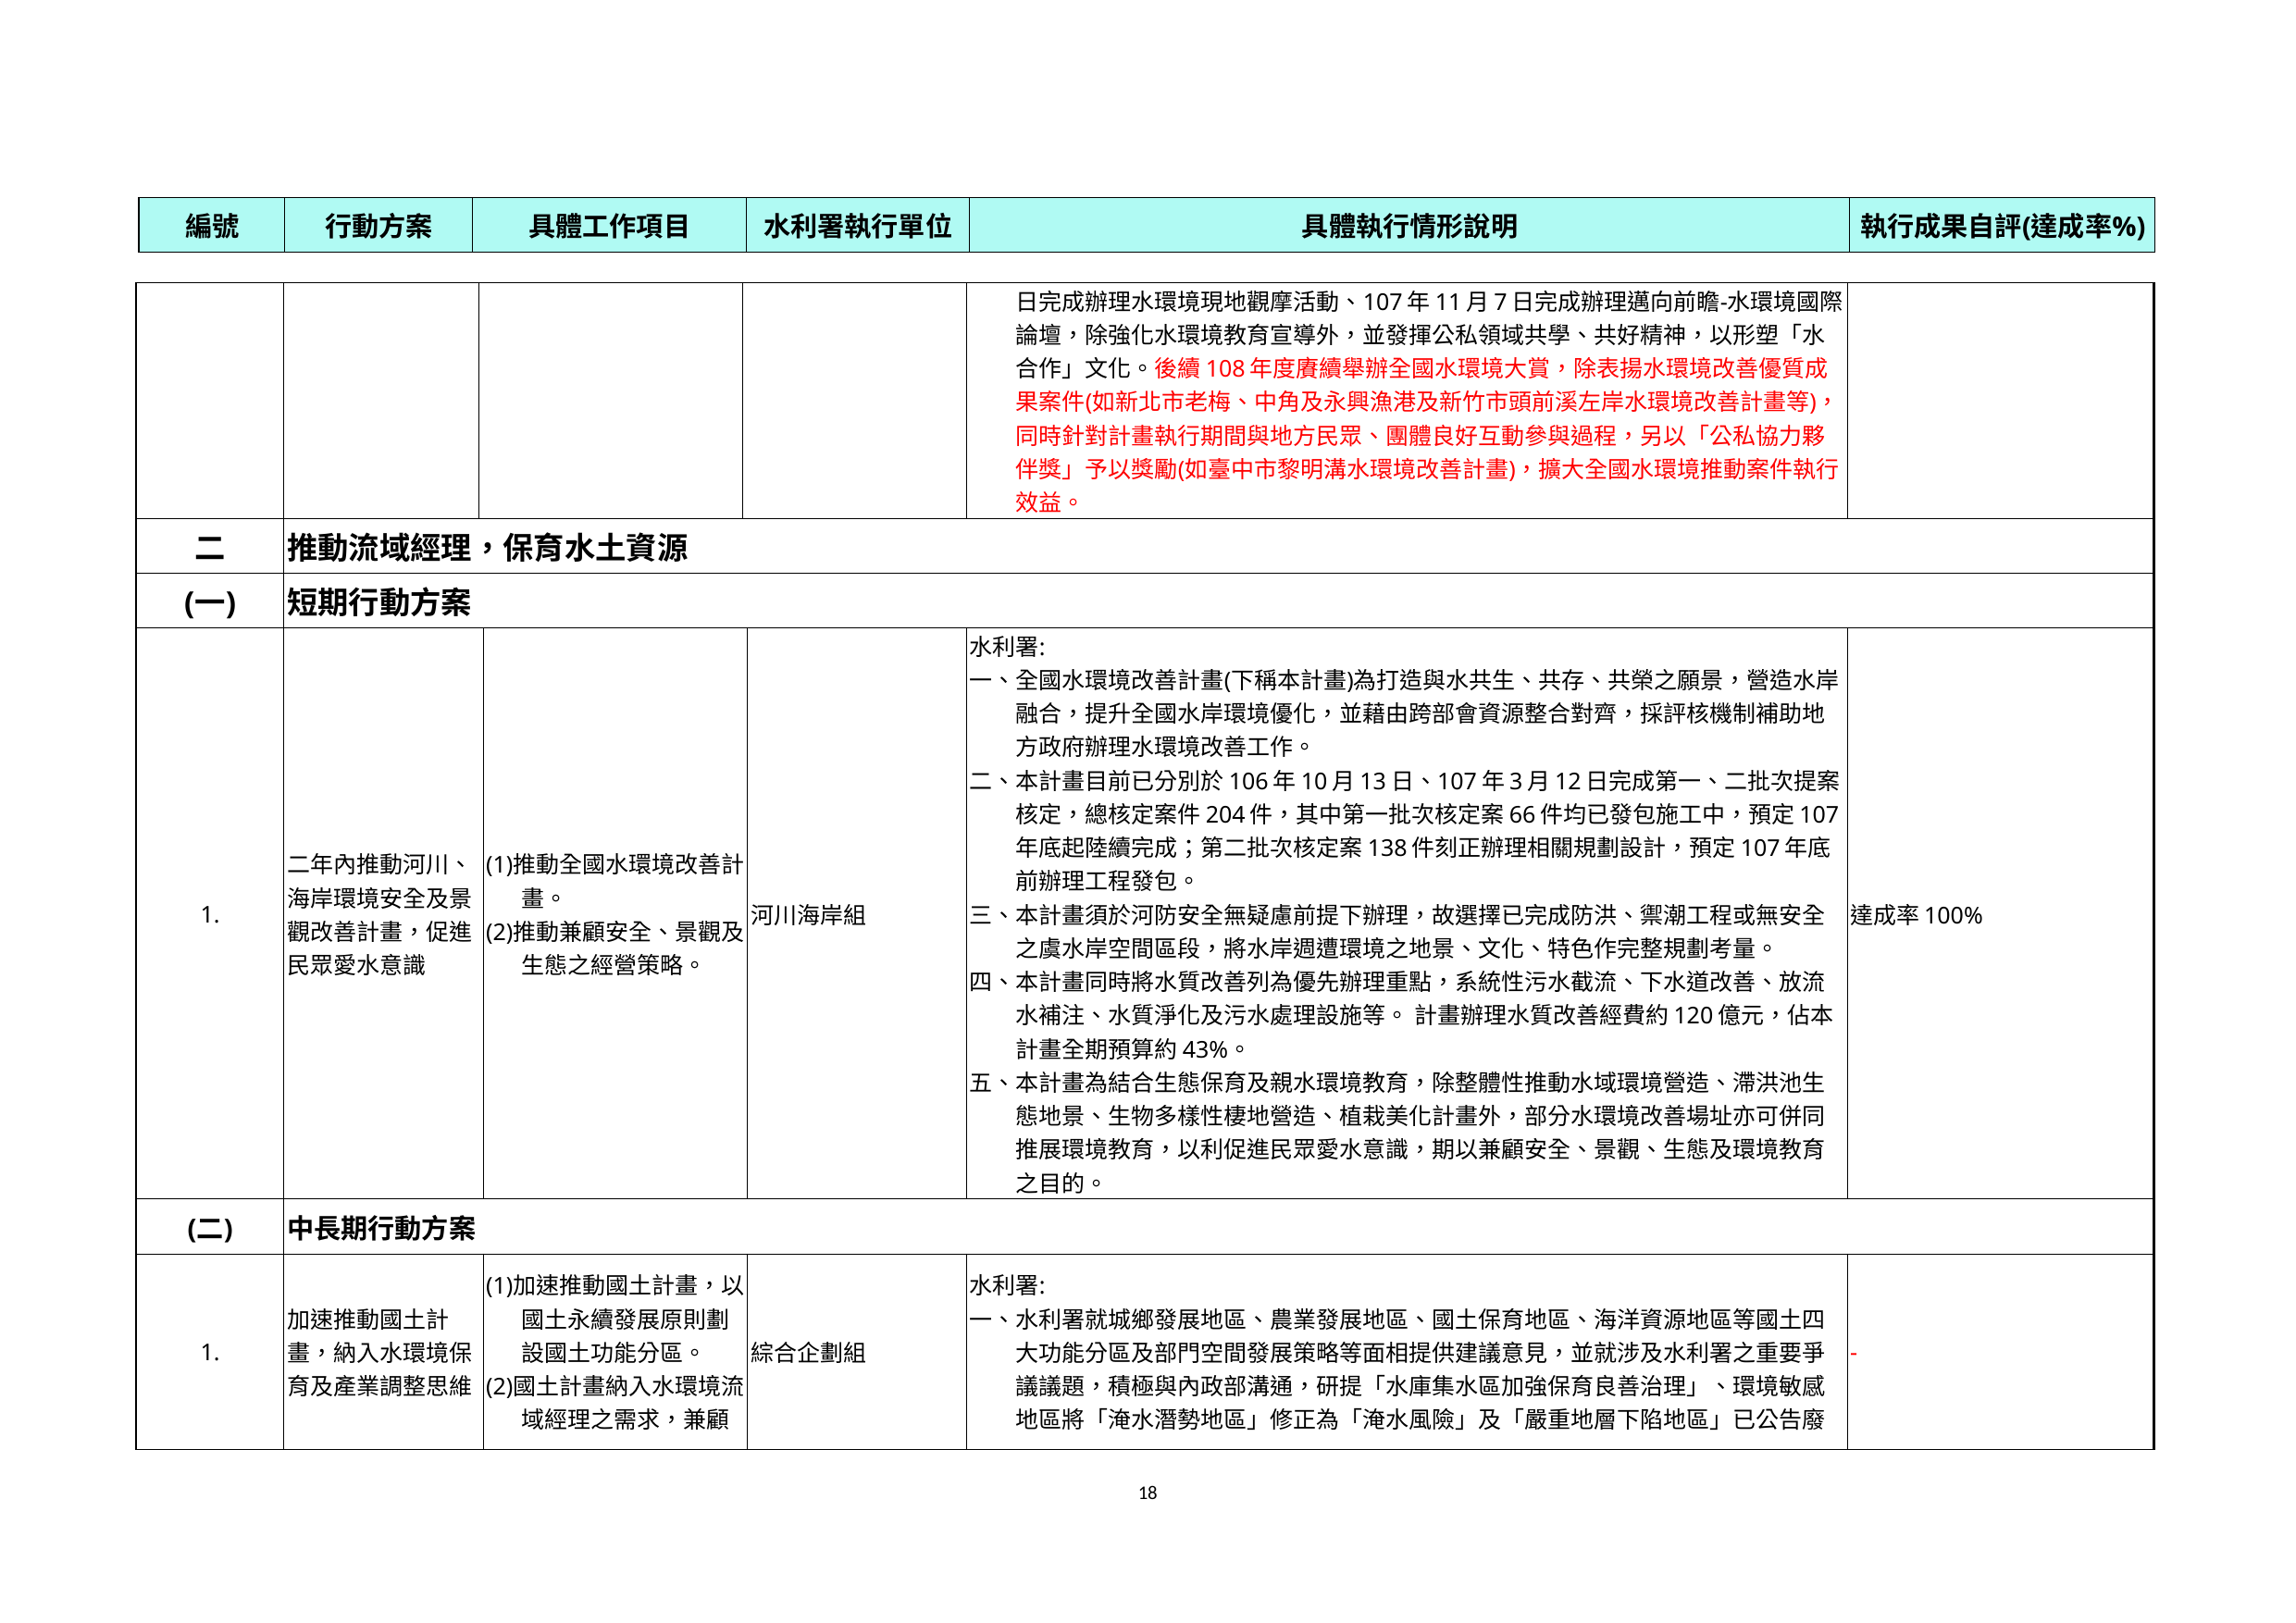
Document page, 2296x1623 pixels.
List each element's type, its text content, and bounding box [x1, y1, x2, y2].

table_cell 推動流域經理，保育水土資源 [284, 519, 2153, 573]
table_cell 河川海岸組 [748, 628, 966, 1198]
table_cell (二) [137, 1199, 283, 1253]
table_cell [743, 283, 966, 518]
table_cell 二年內推動河川、海岸環境安全及景觀改善計畫，促進民眾愛水意識 [284, 628, 483, 1198]
table_cell (一) [137, 574, 283, 627]
table_cell (1)推動全國水環境改善計畫。 (2)推動兼顧安全、景觀及生態之經營策略。 [484, 628, 747, 1198]
table_cell 二 [137, 519, 283, 573]
table_cell 1. [137, 1255, 283, 1449]
table_cell 日完成辦理水環境現地觀摩活動、107年11月7日完成辦理邁向前瞻-水環境國際論壇，除強化水環境教育宣導外，並發揮公私領域共學、共好精神，以形塑「水合作」文化。後續108年度賡續舉辦全國水環境大賞，除表揚水環境改善優質成果案件(如新北市老梅、中角及永興漁港及新竹市頭前溪左岸水環境改善計畫等)，同時針對計畫執行期間與地方民眾、團體良好互動參與過程，另以「公私協力夥伴獎」予以獎勵(如臺中市黎明溝水環境改善計畫)，擴大全國水環境推動案件執行效益。 [967, 283, 1847, 518]
table_cell [137, 283, 283, 518]
table_cell 1. [137, 628, 283, 1198]
table_cell 綜合企劃組 [748, 1255, 966, 1449]
table_cell 水利署: 一、水利署就城鄉發展地區、農業發展地區、國土保育地區、海洋資源地區等國土四大功能分區及部門空間發展策略等面相提供建議意見，並就涉及水利署之重要爭議議題，積極與內政部溝通，研提「水庫集水區加強保育良善治理」、環境敏感地區將「淹水潛勢地區」修正為「淹水風險」及「嚴重地層下陷地區」已公告廢 [967, 1255, 1847, 1449]
table_cell 水利署: 一、全國水環境改善計畫(下稱本計畫)為打造與水共生、共存、共榮之願景，營造水岸融合，提升全國水岸環境優化，並藉由跨部會資源整合對齊，採評核機制補助地方政府辦理水環境改善工作。 二、本計畫目前已分別於106年10月13日、107年3月12日完成第一、二批次提案核定，總核定案件204件，其中第一批次核定案66件均已發包施工中，預定107年底起陸續完成；第二批次核定案138件刻正辦理相關規劃設計，預定107年底前辦理工程發包。 三、本計畫須於河防安全無疑慮前提下辦理，故選擇已完成防洪、禦潮工程或無安全之虞水岸空間區段，將水岸週遭環境之地景、文化、特色作完整規劃考量。 四、本計畫同時將水質改善列為優先辦理重點，系統性污水截流、下水道改善、放流水補注、水質淨化及污水處理設施等。 計畫辦理水質改善經費約120億元，佔本計畫全期預算約43%。 五、本計畫為結合生態保育及親水環境教育，除整體性推動水域環境營造、滯洪池生態地景、生物多樣性棲地營造、植栽美化計畫外，部分水環境改善場址亦可併同推展環境教育，以利促進民眾愛水意識，期以兼顧安全、景觀、生態及環境教育之目的。 [967, 628, 1847, 1198]
table_cell [1848, 283, 2153, 518]
table_cell (1)加速推動國土計畫，以國土永續發展原則劃設國土功能分區。 (2)國土計畫納入水環境流域經理之需求，兼顧 [484, 1255, 747, 1449]
table_cell 中長期行動方案 [284, 1199, 2153, 1253]
table_cell - [1848, 1255, 2153, 1449]
table_cell 達成率100% [1848, 628, 2153, 1198]
table_cell 短期行動方案 [284, 574, 2153, 627]
table_cell 加速推動國土計畫，納入水環境保育及產業調整思維 [284, 1255, 483, 1449]
table_cell [284, 283, 478, 518]
table_cell [479, 283, 742, 518]
